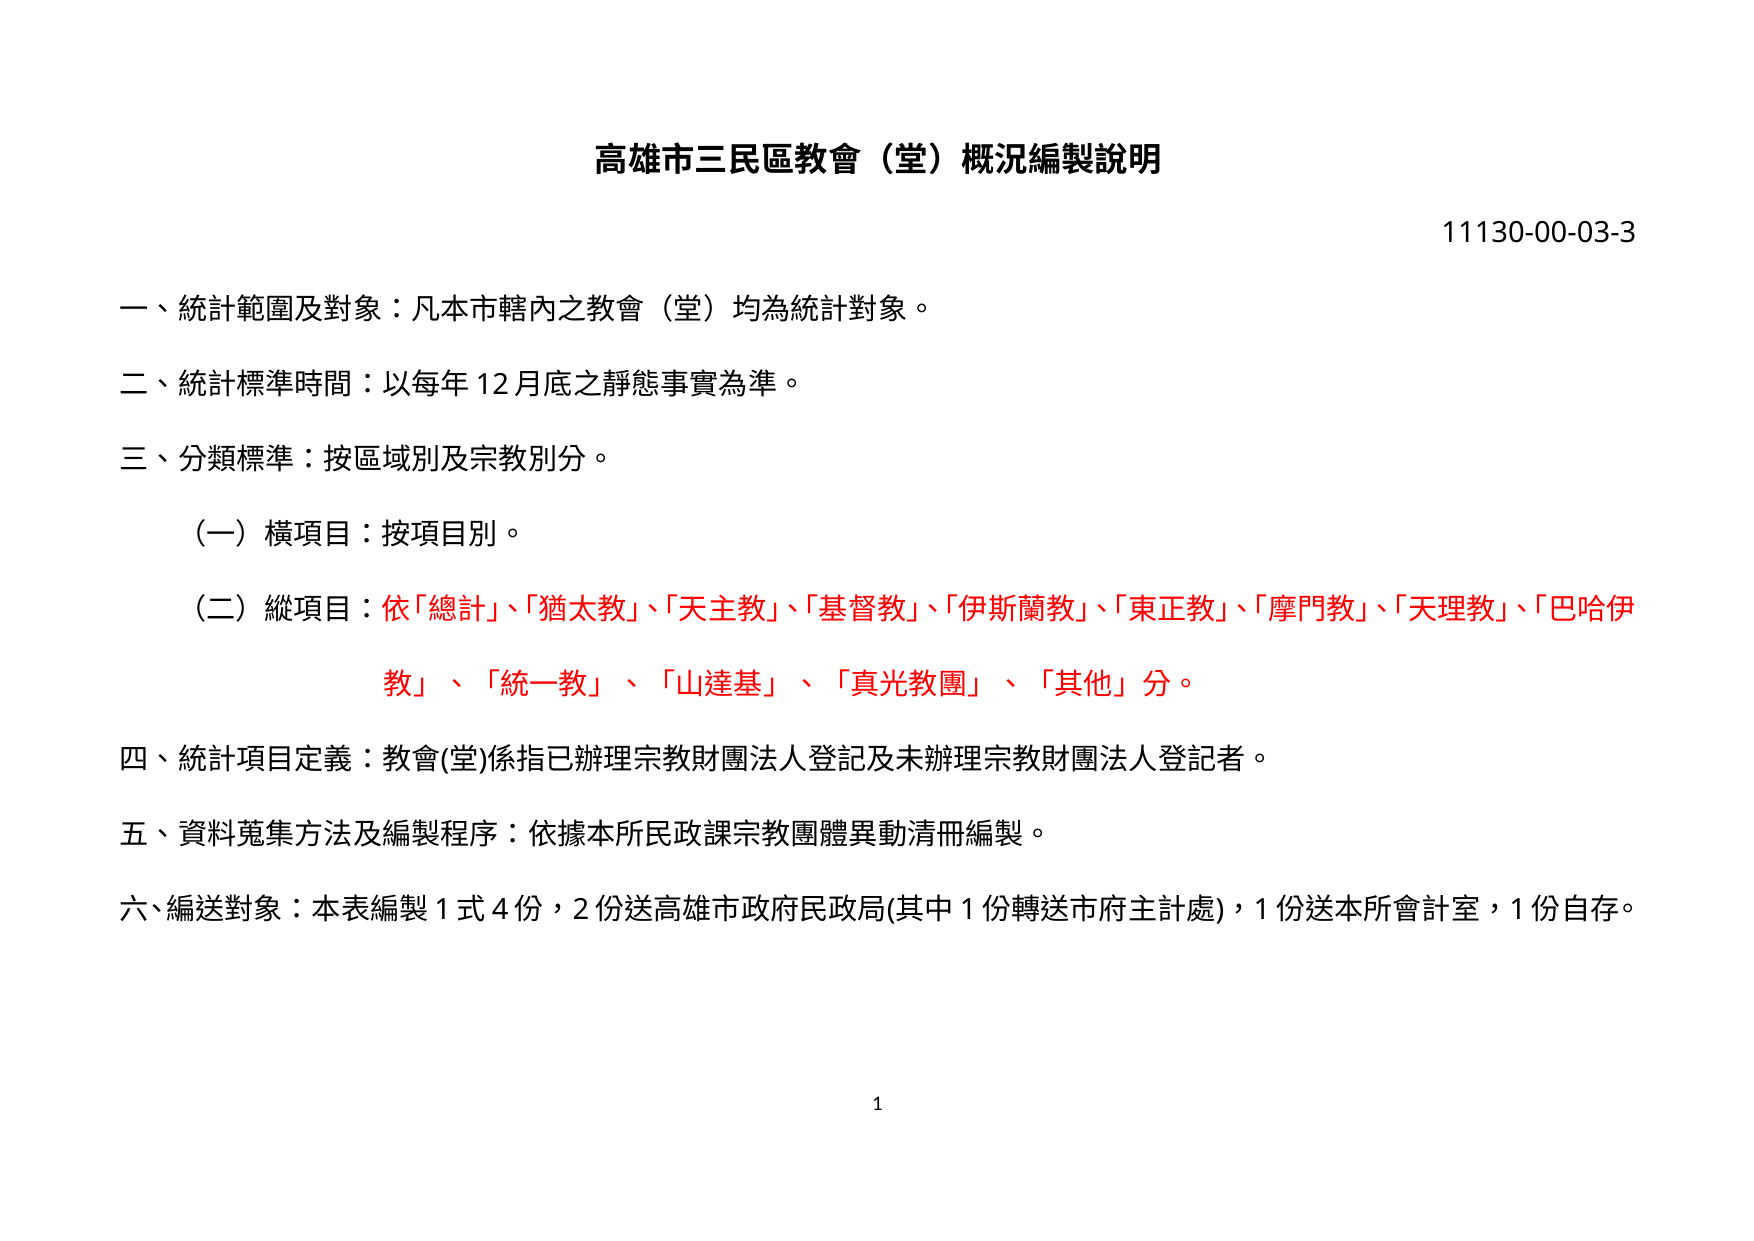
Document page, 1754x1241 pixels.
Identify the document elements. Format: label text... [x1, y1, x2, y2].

table_cell 五、資料蒐集方法及編製程序：依據本所民政課宗教團體異動清冊編製。 [117, 794, 1639, 869]
table_cell 一、統計範圍及對象：凡本市轄內之教會（堂）均為統計對象。 [117, 269, 1639, 344]
table_cell 四、統計項目定義：教會(堂)係指已辦理宗教財團法人登記及未辦理宗教財團法人登記者。 [117, 719, 1639, 794]
table_cell 11130-00-03-3 [117, 194, 1639, 269]
table_cell （二）縱項目：依「總計」、「猶太教」、「天主教」、「基督教」、「伊斯蘭教」、「東正教」、「摩門教」、「天理教」、「巴哈伊教」、「統一教」、「山達基」、「真光教團」、「其他」分。 [117, 569, 1639, 719]
table_cell 三、分類標準：按區域別及宗教別分。 [117, 419, 1639, 494]
table_cell 二、統計標準時間：以每年12月底之靜態事實為準。 [117, 344, 1639, 419]
table_cell 六、編送對象：本表編製1式4份，2份送高雄市政府民政局(其中1份轉送市府主計處)，1份送本所會計室，1份自存。 [117, 869, 1639, 944]
table_cell （一）橫項目：按項目別。 [117, 494, 1639, 569]
table_header 高雄市三民區教會（堂）概況編製說明 [117, 119, 1639, 194]
